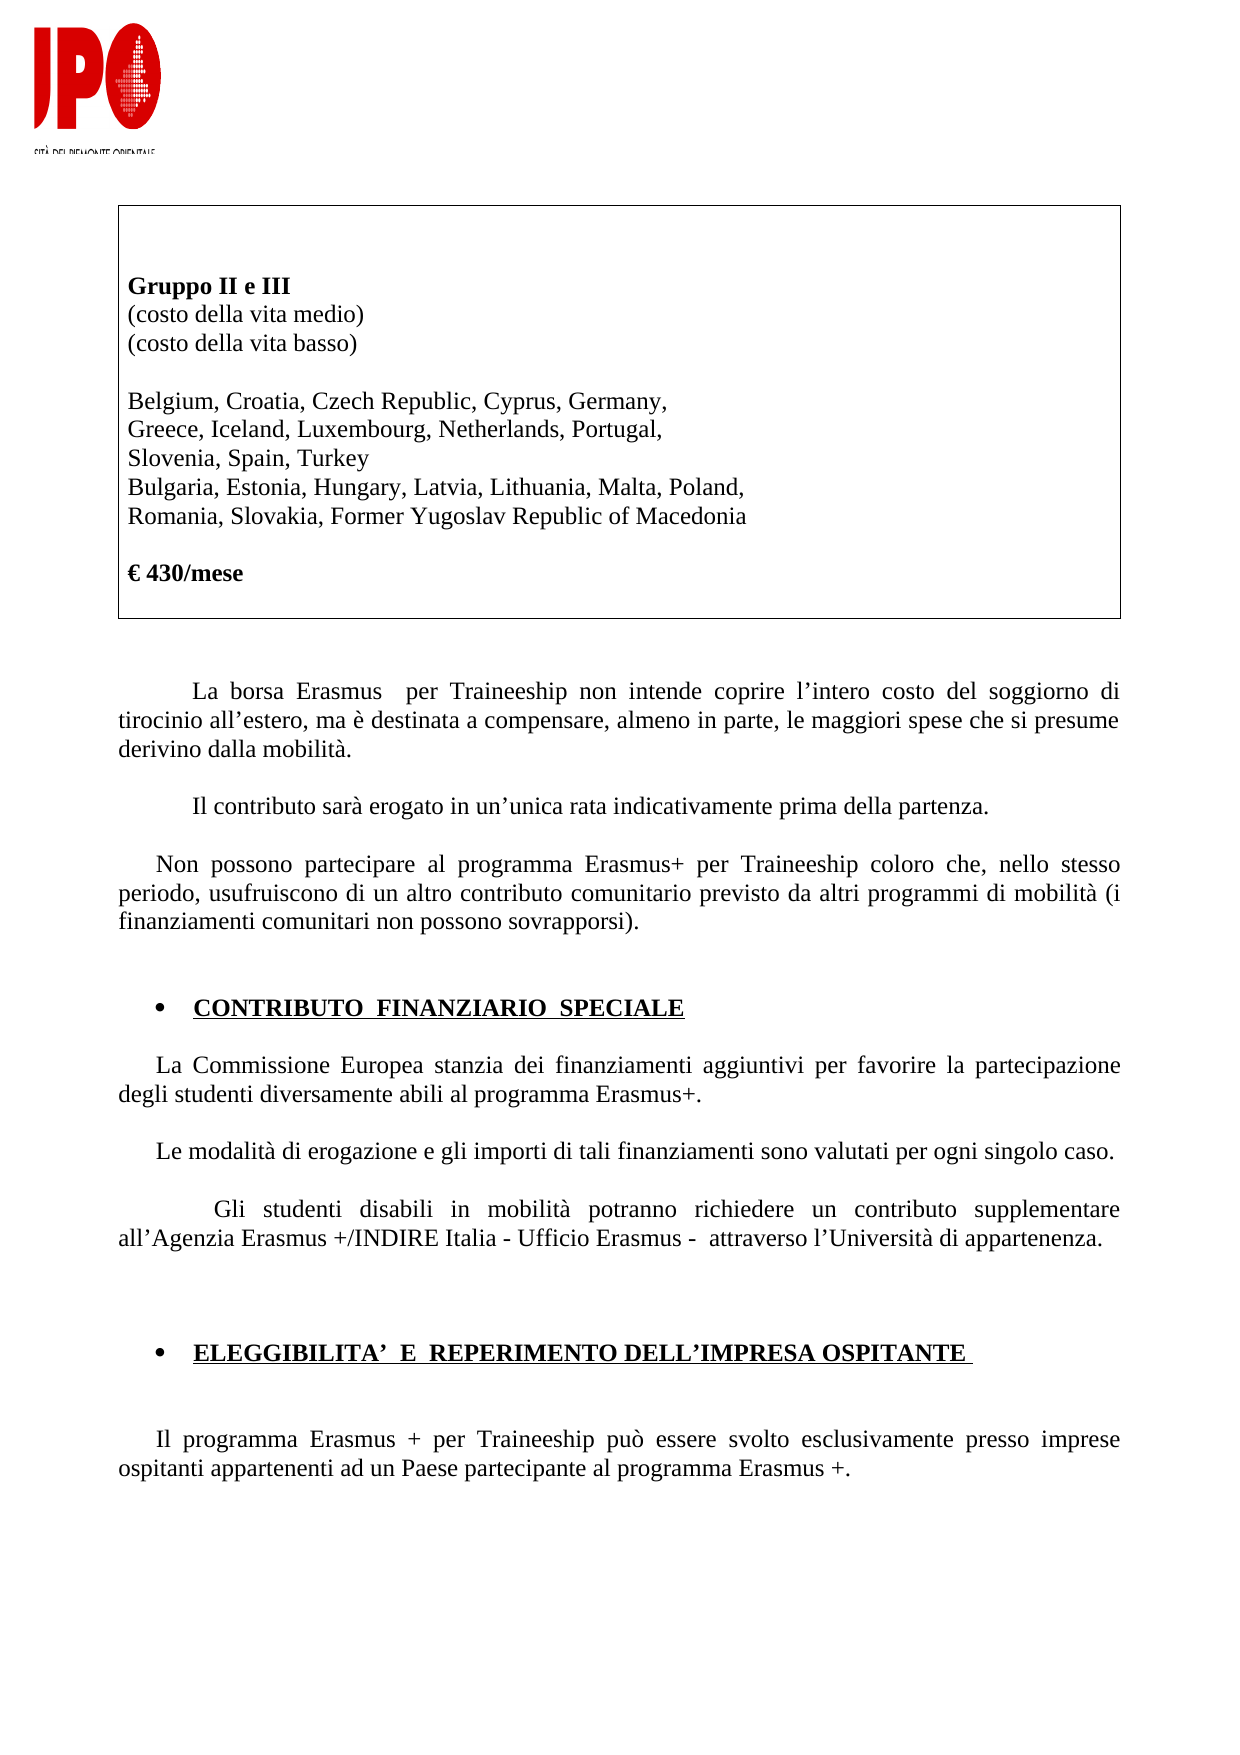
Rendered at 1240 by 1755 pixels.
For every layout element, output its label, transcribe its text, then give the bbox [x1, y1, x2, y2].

text (costo della vita medio) [119, 234, 1120, 263]
text (costo della vita basso) [119, 263, 1120, 320]
text Gli studenti disabili in mobilità potranno richiedere un contributo supplementare all’Agenzia Erasmus +/INDIRE Italia - Ufficio Erasmus - attraverso l’Università di appartenenza. [118, 1194, 1121, 1251]
text Le modalità di erogazione e gli importi di tali finanziamenti sono valutati per ogni singolo caso. [118, 1136, 1121, 1165]
text Slovenia, Spain, Turkey [119, 378, 1120, 406]
text La borsa Erasmus per Traineeship non intende coprire l’intero costo del soggiorno di tirocinio all’estero, ma è destinata a compensare, almeno in parte, le maggiori spese che si presume derivino dalla mobilità. [118, 676, 1121, 763]
text Il programma Erasmus + per Traineeship può essere svolto esclusivamente presso imprese ospitanti appartenenti ad un Paese partecipante al programma Erasmus +. [118, 1424, 1121, 1481]
text Romania, Slovakia, Former Yugoslav Republic of Macedonia [119, 435, 1120, 493]
list CONTRIBUTO FINANZIARIO SPECIALE [156, 993, 1121, 1021]
text Gruppo II e III [119, 206, 1120, 234]
text Il contributo sarà erogato in un’unica rata indicativamente prima della partenza. [118, 791, 1121, 820]
list ELEGGIBILITA’ E REPERIMENTO DELL’IMPRESA OSPITANTE [156, 1338, 1121, 1366]
text Non possono partecipare al programma Erasmus+ per Traineeship coloro che, nello stesso periodo, usufruiscono di un altro contributo comunitario previsto da altri programmi di mobilità (i finanziamenti comunitari non possono sovrapporsi). [118, 849, 1121, 935]
text Belgium, Croatia, Czech Republic, Cyprus, Germany, [119, 320, 1120, 349]
text € 430/mese [119, 493, 1120, 587]
text La Commissione Europea stanzia dei finanziamenti aggiuntivi per favorire la partecipazione degli studenti diversamente abili al programma Erasmus+. [118, 1050, 1121, 1108]
text Greece, Iceland, Luxembourg, Netherlands, Portugal, [119, 349, 1120, 378]
text Bulgaria, Estonia, Hungary, Latvia, Lithuania, Malta, Poland, [119, 406, 1120, 435]
